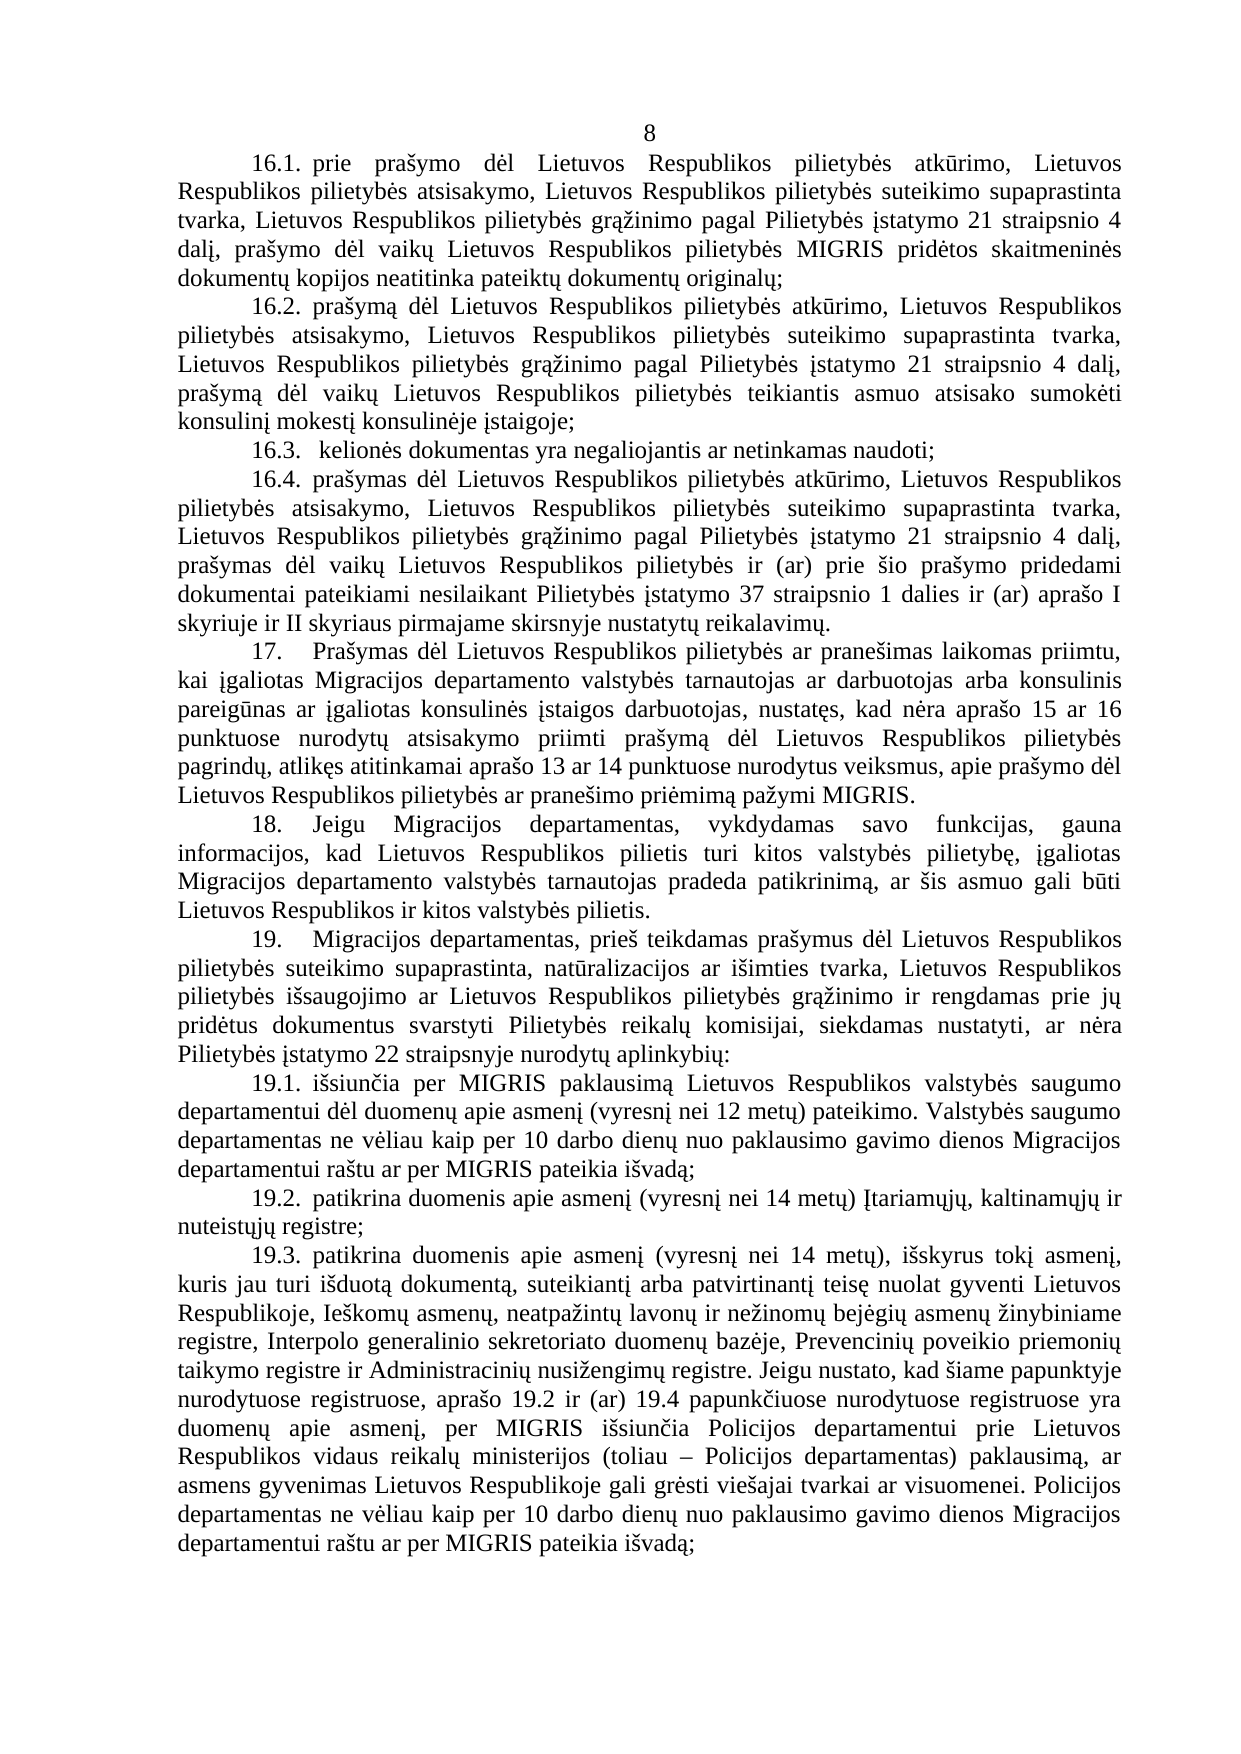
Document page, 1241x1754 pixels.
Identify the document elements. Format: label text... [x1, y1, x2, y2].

text 19.3. patikrina duomenis apie asmenį (vyresnį nei 14 metų), išskyrus tokį asmenį, kuris jau turi išduotą dokumentą, suteikiantį arba patvirtinantį teisę nuolat gyventi Lietuvos Respublikoje, Ieškomų asmenų, neatpažintų lavonų ir nežinomų bejėgių asmenų žinybiniame registre, Interpolo generalinio sekretoriato duomenų bazėje, Prevencinių poveikio priemonių taikymo registre ir Administracinių nusižengimų registre. Jeigu nustato, kad šiame papunktyje nurodytuose registruose, aprašo 19.2 ir (ar) 19.4 papunkčiuose nurodytuose registruose yra duomenų apie asmenį, per MIGRIS išsiunčia Policijos departamentui prie Lietuvos Respublikos vidaus reikalų ministerijos (toliau – Policijos departamentas) paklausimą, ar asmens gyvenimas Lietuvos Respublikoje gali grėsti viešajai tvarkai ar visuomenei. Policijos departamentas ne vėliau kaip per 10 darbo dienų nuo paklausimo gavimo dienos Migracijos departamentui raštu ar per MIGRIS pateikia išvadą; [177, 1240, 1122, 1556]
text 18. Jeigu Migracijos departamentas, vykdydamas savo funkcijas, gauna informacijos, kad Lietuvos Respublikos pilietis turi kitos valstybės pilietybę, įgaliotas Migracijos departamento valstybės tarnautojas pradeda patikrinimą, ar šis asmuo gali būti Lietuvos Respublikos ir kitos valstybės pilietis. [177, 809, 1122, 924]
text 19.2. patikrina duomenis apie asmenį (vyresnį nei 14 metų) Įtariamųjų, kaltinamųjų ir nuteistųjų registre; [177, 1183, 1122, 1240]
text 16.1. prie prašymo dėl Lietuvos Respublikos pilietybės atkūrimo, Lietuvos Respublikos pilietybės atsisakymo, Lietuvos Respublikos pilietybės suteikimo supaprastinta tvarka, Lietuvos Respublikos pilietybės grąžinimo pagal Pilietybės įstatymo 21 straipsnio 4 dalį, prašymo dėl vaikų Lietuvos Respublikos pilietybės MIGRIS pridėtos skaitmeninės dokumentų kopijos neatitinka pateiktų dokumentų originalų; [177, 148, 1122, 291]
text 19. Migracijos departamentas, prieš teikdamas prašymus dėl Lietuvos Respublikos pilietybės suteikimo supaprastinta, natūralizacijos ar išimties tvarka, Lietuvos Respublikos pilietybės išsaugojimo ar Lietuvos Respublikos pilietybės grąžinimo ir rengdamas prie jų pridėtus dokumentus svarstyti Pilietybės reikalų komisijai, siekdamas nustatyti, ar nėra Pilietybės įstatymo 22 straipsnyje nurodytų aplinkybių: [177, 924, 1122, 1068]
text 16.2. prašymą dėl Lietuvos Respublikos pilietybės atkūrimo, Lietuvos Respublikos pilietybės atsisakymo, Lietuvos Respublikos pilietybės suteikimo supaprastinta tvarka, Lietuvos Respublikos pilietybės grąžinimo pagal Pilietybės įstatymo 21 straipsnio 4 dalį, prašymą dėl vaikų Lietuvos Respublikos pilietybės teikiantis asmuo atsisako sumokėti konsulinį mokestį konsulinėje įstaigoje; [177, 291, 1122, 435]
text 19.1. išsiunčia per MIGRIS paklausimą Lietuvos Respublikos valstybės saugumo departamentui dėl duomenų apie asmenį (vyresnį nei 12 metų) pateikimo. Valstybės saugumo departamentas ne vėliau kaip per 10 darbo dienų nuo paklausimo gavimo dienos Migracijos departamentui raštu ar per MIGRIS pateikia išvadą; [177, 1068, 1122, 1183]
text 17. Prašymas dėl Lietuvos Respublikos pilietybės ar pranešimas laikomas priimtu, kai įgaliotas Migracijos departamento valstybės tarnautojas ar darbuotojas arba konsulinis pareigūnas ar įgaliotas konsulinės įstaigos darbuotojas, nustatęs, kad nėra aprašo 15 ar 16 punktuose nurodytų atsisakymo priimti prašymą dėl Lietuvos Respublikos pilietybės pagrindų, atlikęs atitinkamai aprašo 13 ar 14 punktuose nurodytus veiksmus, apie prašymo dėl Lietuvos Respublikos pilietybės ar pranešimo priėmimą pažymi MIGRIS. [177, 636, 1122, 809]
text 16.4. prašymas dėl Lietuvos Respublikos pilietybės atkūrimo, Lietuvos Respublikos pilietybės atsisakymo, Lietuvos Respublikos pilietybės suteikimo supaprastinta tvarka, Lietuvos Respublikos pilietybės grąžinimo pagal Pilietybės įstatymo 21 straipsnio 4 dalį, prašymas dėl vaikų Lietuvos Respublikos pilietybės ir (ar) prie šio prašymo pridedami dokumentai pateikiami nesilaikant Pilietybės įstatymo 37 straipsnio 1 dalies ir (ar) aprašo I skyriuje ir II skyriaus pirmajame skirsnyje nustatytų reikalavimų. [177, 464, 1122, 636]
text 16.3. kelionės dokumentas yra negaliojantis ar netinkamas naudoti; [177, 435, 1122, 464]
